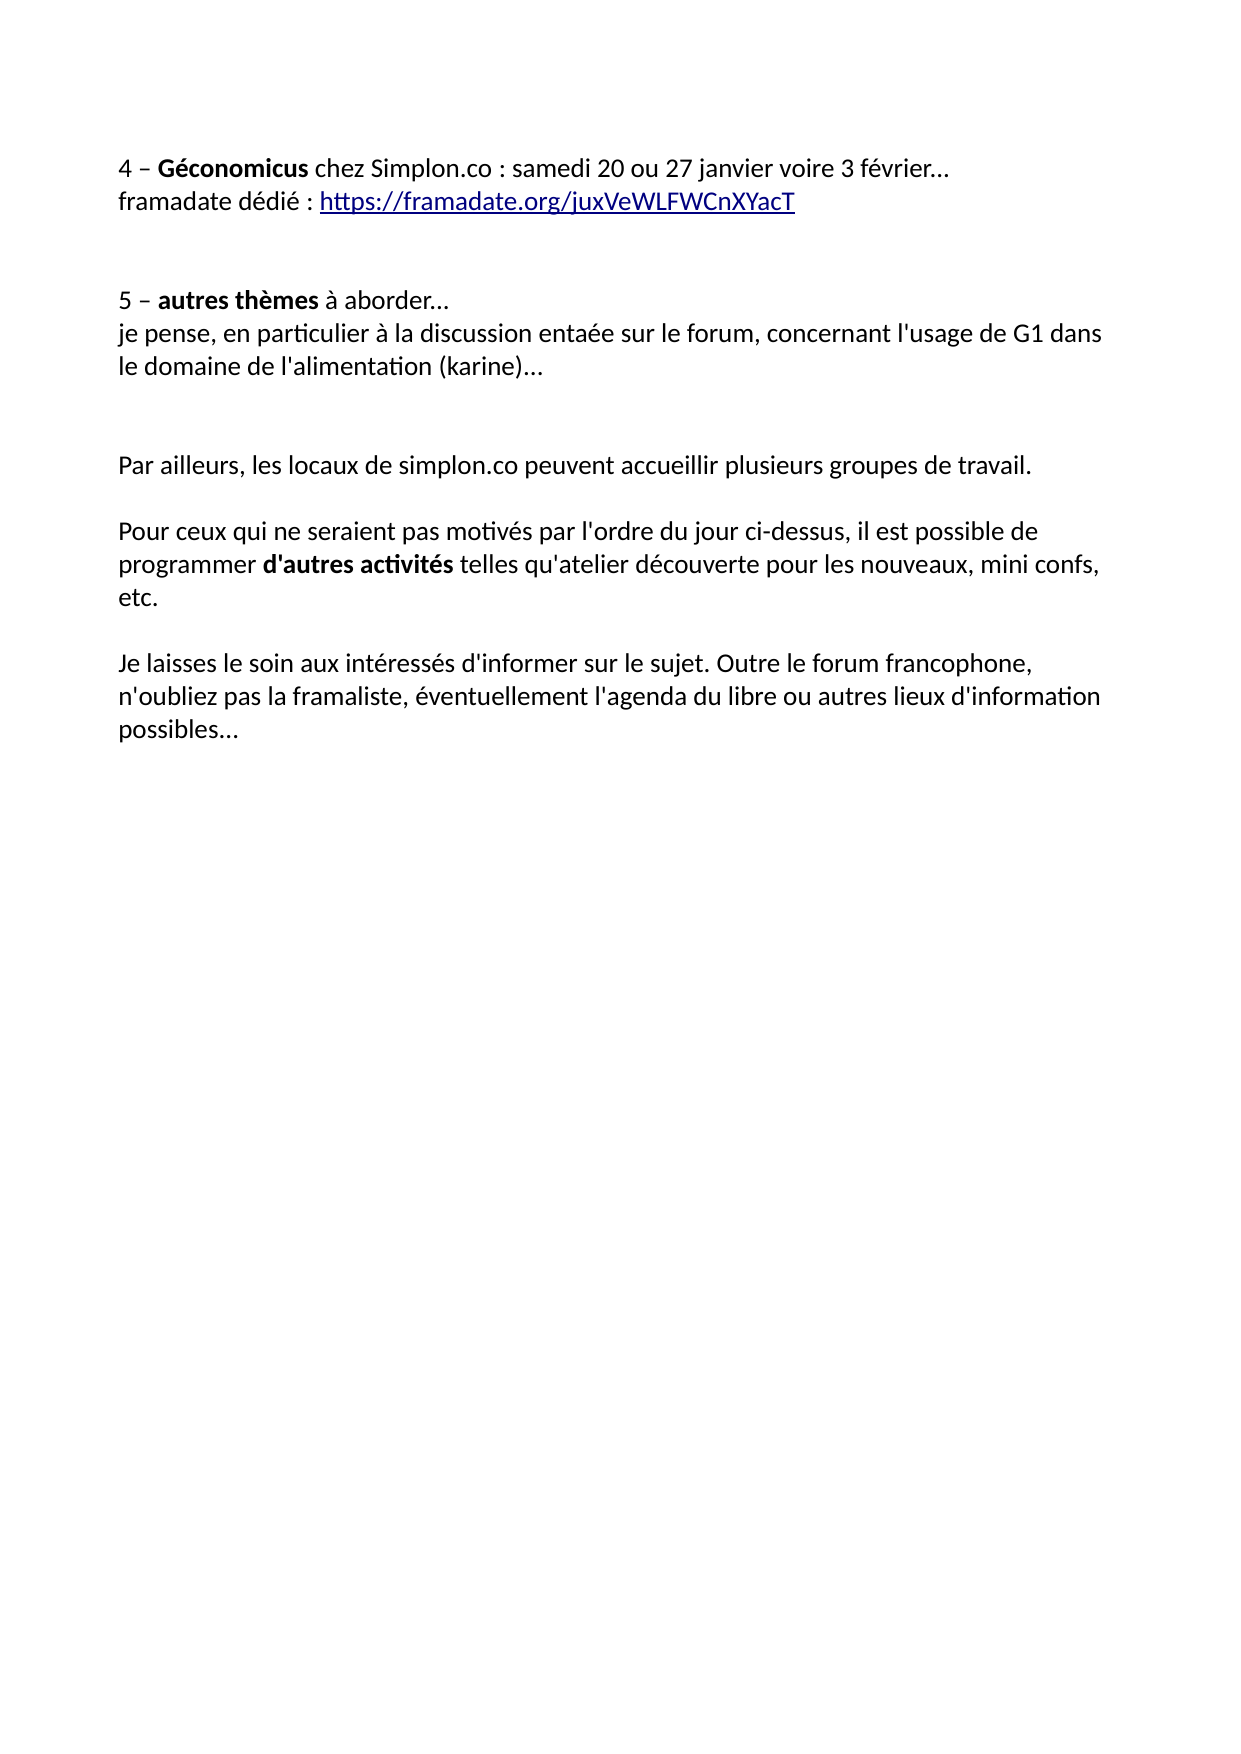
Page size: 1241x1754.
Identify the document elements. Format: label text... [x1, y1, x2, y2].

text Je laisses le soin aux intéressés d'informer sur le sujet. Outre le forum francophone, n'oubliez pas la framaliste, éventuellement l'agenda du libre ou autres lieux d'information possibles... [118, 646, 1122, 746]
text 5 – autres thèmes à aborder... [118, 283, 1122, 316]
text Par ailleurs, les locaux de simplon.co peuvent accueillir plusieurs groupes de travail. [118, 448, 1122, 481]
text Pour ceux qui ne seraient pas motivés par l'ordre du jour ci-dessus, il est possible de programmer d'autres activités telles qu'atelier découverte pour les nouveaux, mini confs, etc. [118, 514, 1122, 613]
text framadate dédié : https://framadate.org/juxVeWLFWCnXYacT [118, 184, 1122, 217]
text 4 – Géconomicus chez Simplon.co : samedi 20 ou 27 janvier voire 3 février... [118, 118, 1122, 184]
text je pense, en particulier à la discussion entaée sur le forum, concernant l'usage de G1 dans le domaine de l'alimentation (karine)... [118, 316, 1122, 382]
